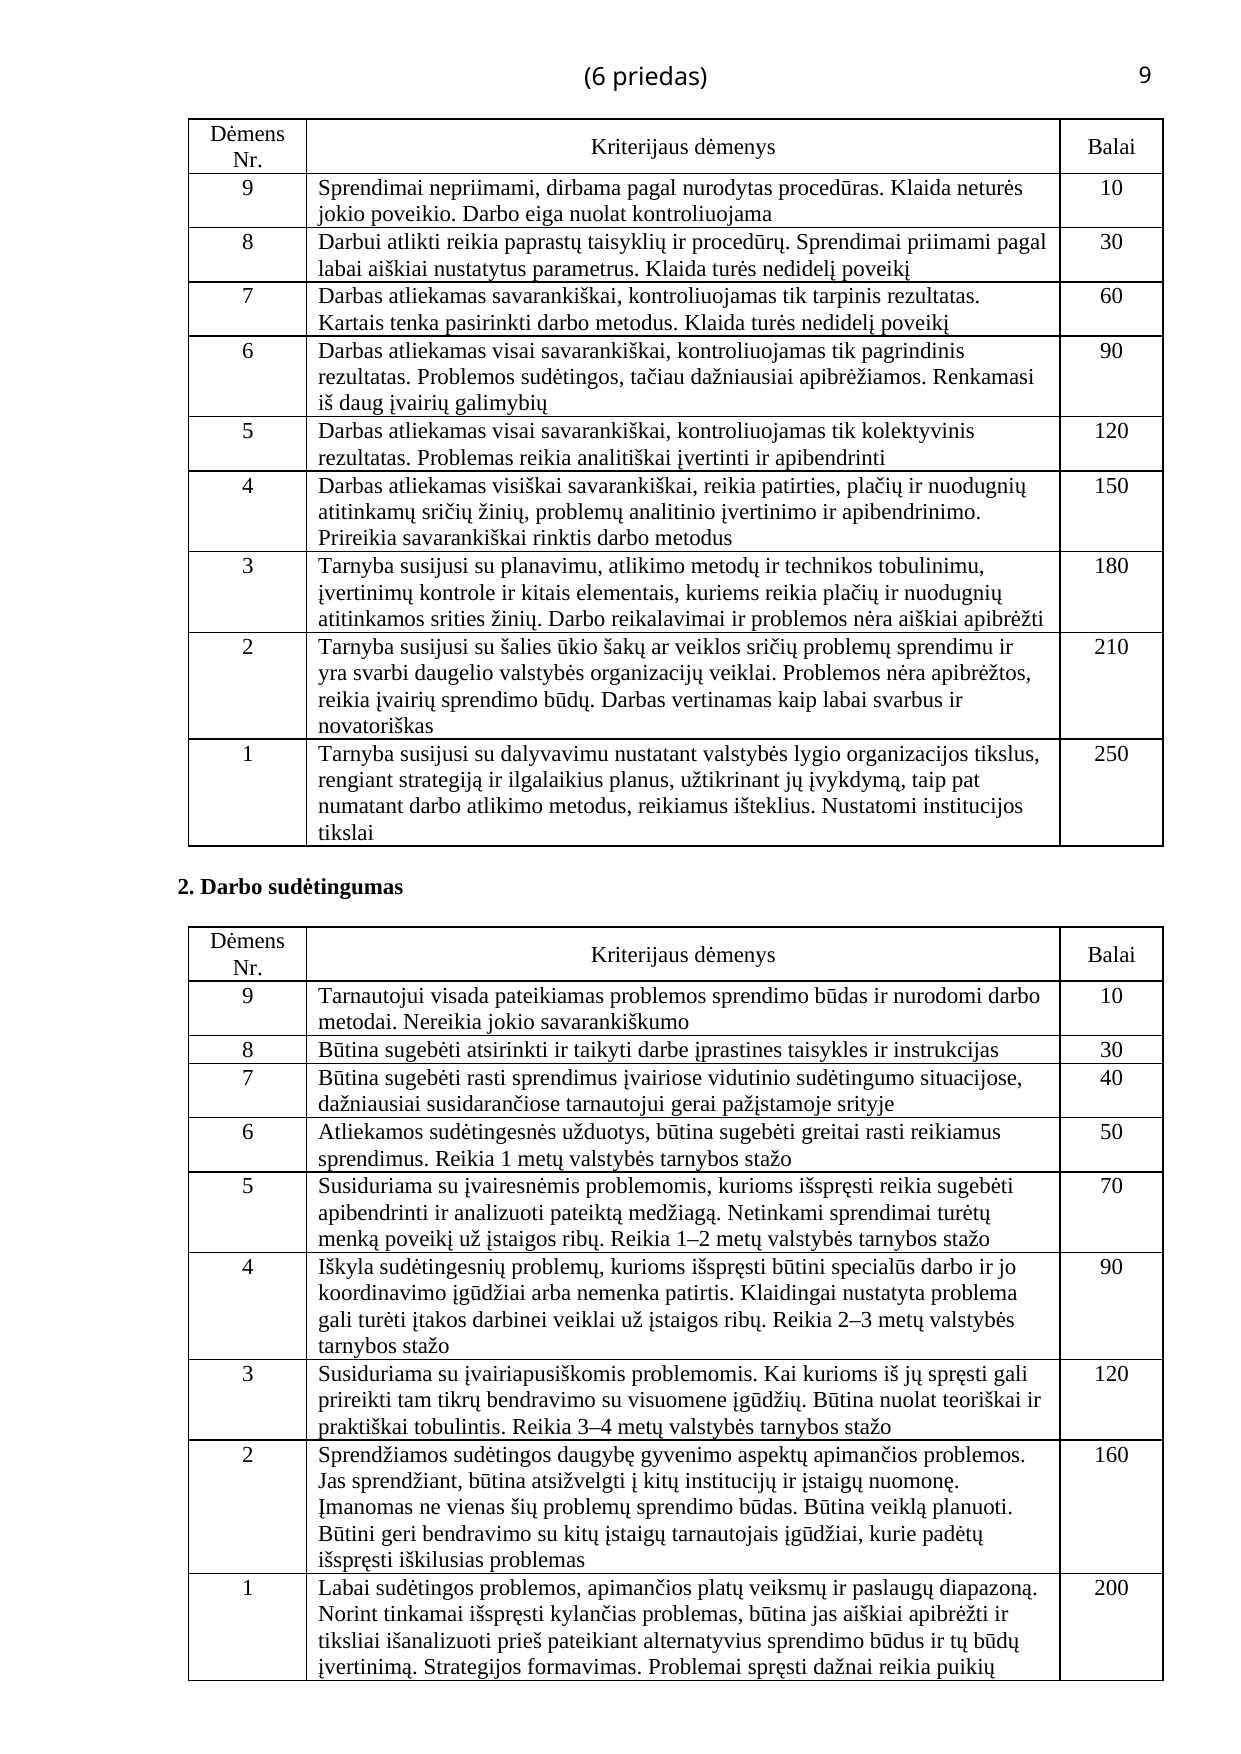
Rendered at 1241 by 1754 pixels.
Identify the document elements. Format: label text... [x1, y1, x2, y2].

table_cell 8 [189, 228, 306, 281]
table_cell 150 [1061, 472, 1162, 551]
table_cell 10 [1061, 174, 1162, 227]
table_cell 90 [1061, 1253, 1162, 1358]
table_cell 5 [189, 1173, 306, 1252]
table_cell 2 [189, 1441, 306, 1572]
table_cell 30 [1061, 228, 1162, 281]
text 2. Darbo sudėtingumas [177, 873, 1152, 899]
table_cell 30 [1061, 1036, 1162, 1062]
table_cell 70 [1061, 1173, 1162, 1252]
table_cell 3 [189, 552, 306, 631]
table_cell 7 [189, 1064, 306, 1117]
table_cell Darbas atliekamas visai savarankiškai, kontroliuojamas tik pagrindinis rezultatas. Problemos sudėtingos, tačiau dažniausiai apibrėžiamos. Renkamasi iš daug įvairių galimybių [307, 337, 1059, 416]
table_cell 9 [189, 174, 306, 227]
table_cell 6 [189, 337, 306, 416]
table_header Balai [1061, 120, 1162, 172]
table_cell 210 [1061, 633, 1162, 738]
table_cell 40 [1061, 1064, 1162, 1117]
table_cell 4 [189, 1253, 306, 1358]
table_cell 3 [189, 1360, 306, 1439]
table_header Dėmens Nr. [189, 120, 306, 172]
table_cell Darbas atliekamas savarankiškai, kontroliuojamas tik tarpinis rezultatas. Kartais tenka pasirinkti darbo metodus. Klaida turės nedidelį poveikį [307, 283, 1059, 335]
table_header Dėmens Nr. [189, 928, 306, 980]
table_cell Sprendžiamos sudėtingos daugybę gyvenimo aspektų apimančios problemos. Jas sprendžiant, būtina atsižvelgti į kitų institucijų ir įstaigų nuomonę. Įmanomas ne vienas šių problemų sprendimo būdas. Būtina veiklą planuoti. Būtini geri bendravimo su kitų įstaigų tarnautojais įgūdžiai, kurie padėtų išspręsti iškilusias problemas [307, 1441, 1059, 1572]
table_header Balai [1061, 928, 1162, 980]
table_cell 4 [189, 472, 306, 551]
table_cell 10 [1061, 982, 1162, 1034]
table_cell 5 [189, 417, 306, 470]
table_cell Susiduriama su įvairiapusiškomis problemomis. Kai kurioms iš jų spręsti gali prireikti tam tikrų bendravimo su visuomene įgūdžių. Būtina nuolat teoriškai ir praktiškai tobulintis. Reikia 3–4 metų valstybės tarnybos stažo [307, 1360, 1059, 1439]
table_cell 160 [1061, 1441, 1162, 1572]
table_cell 1 [189, 1574, 306, 1679]
table_cell 9 [189, 982, 306, 1034]
table_cell 120 [1061, 1360, 1162, 1439]
table_cell Susiduriama su įvairesnėmis problemomis, kurioms išspręsti reikia sugebėti apibendrinti ir analizuoti pateiktą medžiagą. Netinkami sprendimai turėtų menką poveikį už įstaigos ribų. Reikia 1–2 metų valstybės tarnybos stažo [307, 1173, 1059, 1252]
table_cell Atliekamos sudėtingesnės užduotys, būtina sugebėti greitai rasti reikiamus sprendimus. Reikia 1 metų valstybės tarnybos stažo [307, 1118, 1059, 1171]
table_cell Tarnautojui visada pateikiamas problemos sprendimo būdas ir nurodomi darbo metodai. Nereikia jokio savarankiškumo [307, 982, 1059, 1034]
table_cell Labai sudėtingos problemos, apimančios platų veiksmų ir paslaugų diapazoną. Norint tinkamai išspręsti kylančias problemas, būtina jas aiškiai apibrėžti ir tiksliai išanalizuoti prieš pateikiant alternatyvius sprendimo būdus ir tų būdų įvertinimą. Strategijos formavimas. Problemai spręsti dažnai reikia puikių [307, 1574, 1059, 1679]
table_cell Tarnyba susijusi su planavimu, atlikimo metodų ir technikos tobulinimu, įvertinimų kontrole ir kitais elementais, kuriems reikia plačių ir nuodugnių atitinkamos srities žinių. Darbo reikalavimai ir problemos nėra aiškiai apibrėžti [307, 552, 1059, 631]
table_cell 1 [189, 740, 306, 845]
table_cell 50 [1061, 1118, 1162, 1171]
table_cell Būtina sugebėti rasti sprendimus įvairiose vidutinio sudėtingumo situacijose, dažniausiai susidarančiose tarnautojui gerai pažįstamoje srityje [307, 1064, 1059, 1117]
table_cell 200 [1061, 1574, 1162, 1679]
table_header Kriterijaus dėmenys [307, 928, 1059, 980]
table_cell 8 [189, 1036, 306, 1062]
table_cell Darbas atliekamas visiškai savarankiškai, reikia patirties, plačių ir nuodugnių atitinkamų sričių žinių, problemų analitinio įvertinimo ir apibendrinimo. Prireikia savarankiškai rinktis darbo metodus [307, 472, 1059, 551]
table_cell 7 [189, 283, 306, 335]
table_cell 6 [189, 1118, 306, 1171]
table_cell 90 [1061, 337, 1162, 416]
table_cell Iškyla sudėtingesnių problemų, kurioms išspręsti būtini specialūs darbo ir jo koordinavimo įgūdžiai arba nemenka patirtis. Klaidingai nustatyta problema gali turėti įtakos darbinei veiklai už įstaigos ribų. Reikia 2–3 metų valstybės tarnybos stažo [307, 1253, 1059, 1358]
table_cell Darbas atliekamas visai savarankiškai, kontroliuojamas tik kolektyvinis rezultatas. Problemas reikia analitiškai įvertinti ir apibendrinti [307, 417, 1059, 470]
table_cell 180 [1061, 552, 1162, 631]
table_cell 120 [1061, 417, 1162, 470]
table_cell 2 [189, 633, 306, 738]
table_cell Darbui atlikti reikia paprastų taisyklių ir procedūrų. Sprendimai priimami pagal labai aiškiai nustatytus parametrus. Klaida turės nedidelį poveikį [307, 228, 1059, 281]
table_cell Tarnyba susijusi su šalies ūkio šakų ar veiklos sričių problemų sprendimu ir yra svarbi daugelio valstybės organizacijų veiklai. Problemos nėra apibrėžtos, reikia įvairių sprendimo būdų. Darbas vertinamas kaip labai svarbus ir novatoriškas [307, 633, 1059, 738]
table_header Kriterijaus dėmenys [307, 120, 1059, 172]
table_cell Sprendimai nepriimami, dirbama pagal nurodytas procedūras. Klaida neturės jokio poveikio. Darbo eiga nuolat kontroliuojama [307, 174, 1059, 227]
table_cell 250 [1061, 740, 1162, 845]
table_cell Būtina sugebėti atsirinkti ir taikyti darbe įprastines taisykles ir instrukcijas [307, 1036, 1059, 1062]
table_cell 60 [1061, 283, 1162, 335]
table_cell Tarnyba susijusi su dalyvavimu nustatant valstybės lygio organizacijos tikslus, rengiant strategiją ir ilgalaikius planus, užtikrinant jų įvykdymą, taip pat numatant darbo atlikimo metodus, reikiamus išteklius. Nustatomi institucijos tikslai [307, 740, 1059, 845]
